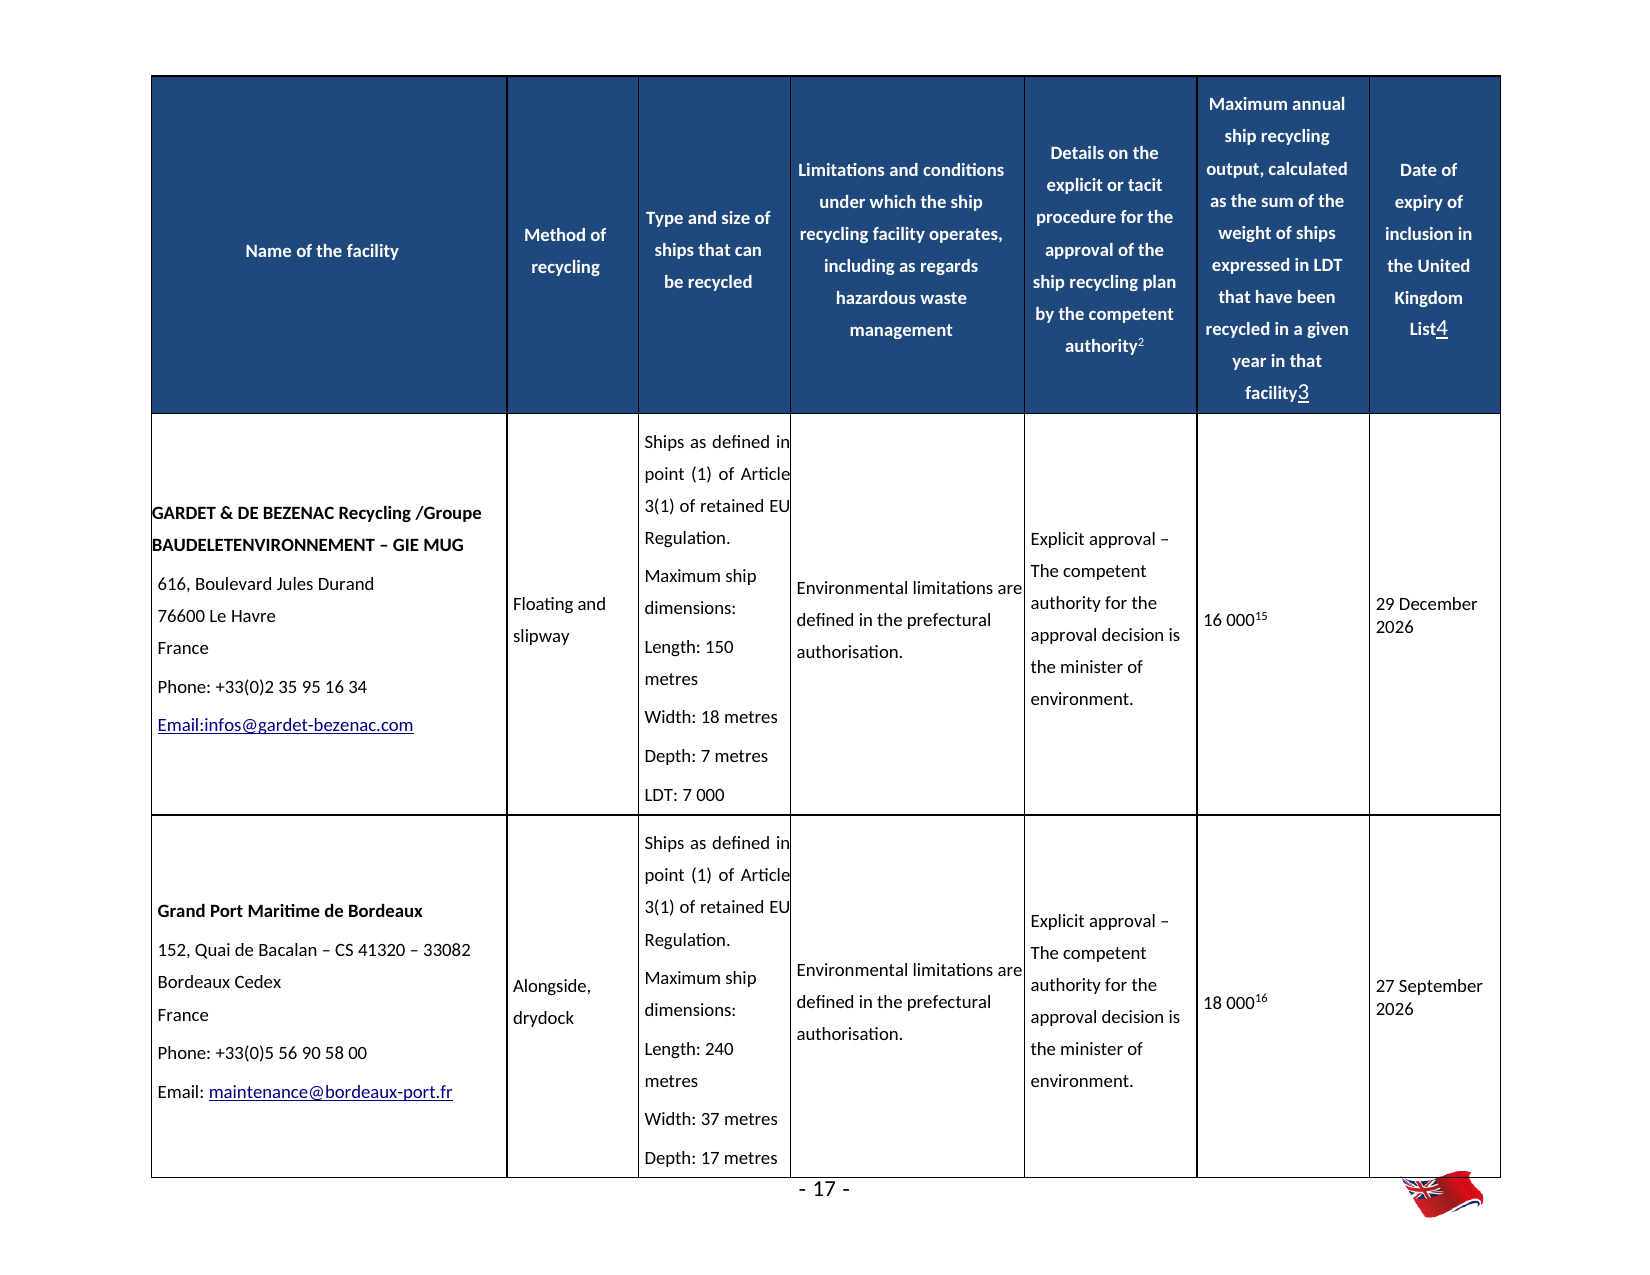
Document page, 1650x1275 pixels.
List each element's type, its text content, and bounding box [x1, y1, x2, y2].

table_cell 29 December 2026 [1370, 414, 1500, 814]
table_header Date of expiry of inclusion in the United Kingdom List4 [1370, 77, 1500, 413]
table_cell Alongside, drydock [508, 816, 638, 1177]
table_cell Ships as defined in point (1) of Article 3(1) of retained EU Regulation. Maximum ship dimensions: Length: 240 metres Width: 37 metres Depth: 17 metres [639, 816, 790, 1177]
table_cell Explicit approval – The competent authority for the approval decision is the minister of environment. [1025, 414, 1196, 814]
table_header Details on the explicit or tacit procedure for the approval of the ship recycling plan by the competent authority2 [1025, 77, 1196, 413]
table_cell Grand Port Maritime de Bordeaux 152, Quai de Bacalan – CS 41320 – 33082 Bordeaux Cedex France Phone: +33(0)5 56 90 58 00 Email: maintenance@bordeaux-port.fr [152, 816, 506, 1177]
table_header Name of the facility [152, 77, 506, 413]
table_header Method of recycling [508, 77, 638, 413]
table_cell GARDET & DE BEZENAC Recycling /Groupe BAUDELETENVIRONNEMENT – GIE MUG 616, Boulevard Jules Durand 76600 Le Havre France Phone: +33(0)2 35 95 16 34 Email:infos@gardet-bezenac.com [152, 414, 506, 814]
table_header Maximum annual ship recycling output, calculated as the sum of the weight of ships expressed in LDT that have been recycled in a given year in that facility3 [1198, 77, 1369, 413]
table_header Limitations and conditions under which the ship recycling facility operates, including as regards hazardous waste management [791, 77, 1024, 413]
table_cell Environmental limitations are defined in the prefectural authorisation. [791, 816, 1024, 1177]
table_cell Explicit approval – The competent authority for the approval decision is the minister of environment. [1025, 816, 1196, 1177]
table_cell 27 September 2026 [1370, 816, 1500, 1177]
table_cell Floating and slipway [508, 414, 638, 814]
table_cell 16 00015 [1198, 414, 1369, 814]
table_cell 18 00016 [1198, 816, 1369, 1177]
table_cell Environmental limitations are defined in the prefectural authorisation. [791, 414, 1024, 814]
table_cell Ships as defined in point (1) of Article 3(1) of retained EU Regulation. Maximum ship dimensions: Length: 150 metres Width: 18 metres Depth: 7 metres LDT: 7 000 [639, 414, 790, 814]
table_header Type and size of ships that can be recycled [639, 77, 790, 413]
